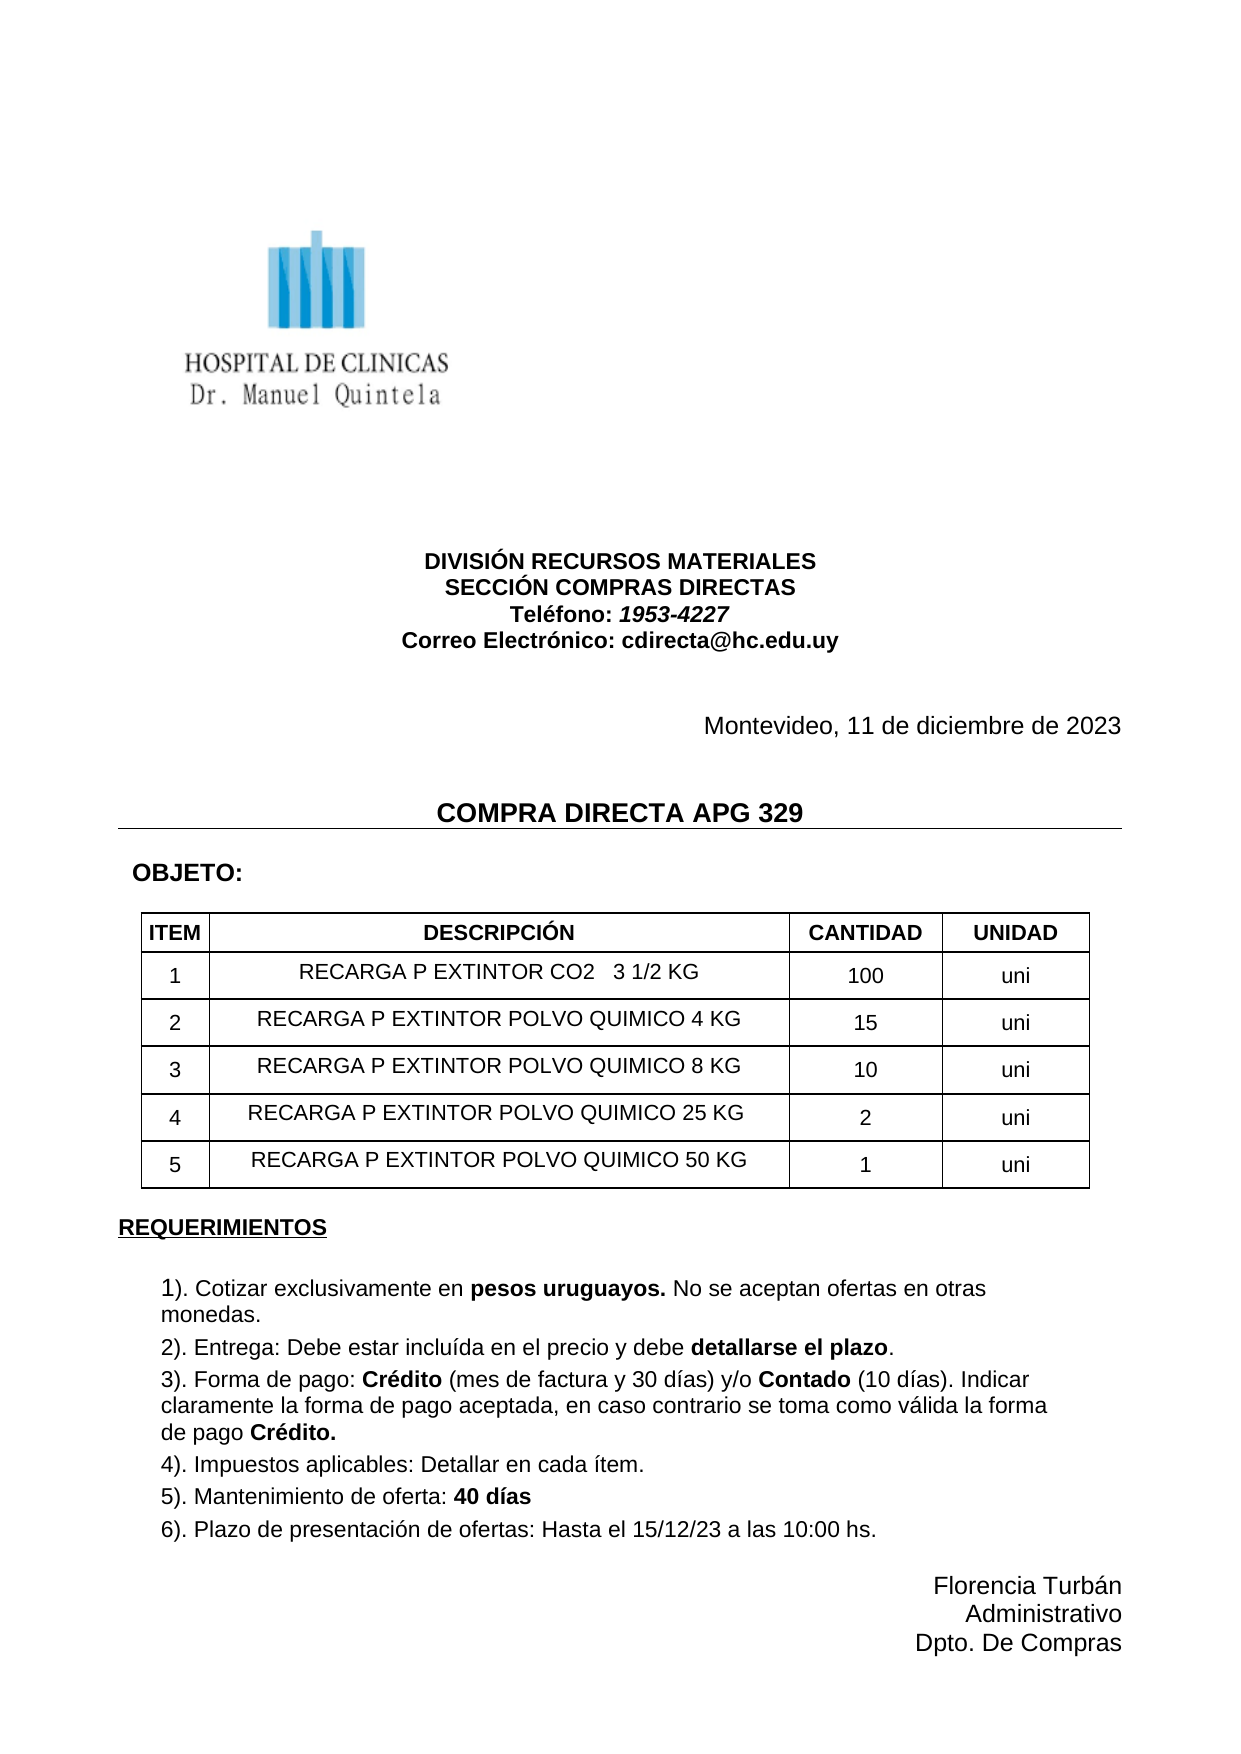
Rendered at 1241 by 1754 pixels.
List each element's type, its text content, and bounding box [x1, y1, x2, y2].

table_cell uni [943, 1142, 1089, 1187]
text Teléfono: 1953-4227 [118, 601, 1122, 627]
picture [167, 150, 461, 522]
table_cell 10 [790, 1047, 942, 1092]
text 5). Mantenimiento de oferta: 40 días [118, 1483, 1122, 1510]
table_cell RECARGA P EXTINTOR POLVO QUIMICO 8 KG [210, 1047, 789, 1092]
text COMPRA DIRECTA APG 329 [118, 797, 1122, 828]
text 1). Cotizar exclusivamente en pesos uruguayos. No se aceptan ofertas en otras monedas. [118, 1273, 1122, 1328]
table_cell 4 [142, 1095, 209, 1139]
text 3). Forma de pago: Crédito (mes de factura y 30 días) y/o Contado (10 días). Indicar claramente la forma de pago aceptada, en caso contrario se toma como válida la forma de pago Crédito. [118, 1366, 1122, 1445]
table_header DESCRIPCIÓN [210, 914, 789, 951]
table_cell RECARGA P EXTINTOR POLVO QUIMICO 25 KG [210, 1095, 789, 1139]
table_cell uni [943, 1095, 1089, 1139]
table_cell uni [943, 1000, 1089, 1045]
text Florencia Turbán [118, 1571, 1122, 1599]
table_header CANTIDAD [790, 914, 942, 951]
text Administrativo [118, 1599, 1122, 1628]
table_cell RECARGA P EXTINTOR CO2 3 1/2 KG [210, 953, 789, 998]
table_cell RECARGA P EXTINTOR POLVO QUIMICO 4 KG [210, 1000, 789, 1045]
text Dpto. De Compras [118, 1628, 1122, 1657]
table_header UNIDAD [943, 914, 1089, 951]
text SECCIÓN COMPRAS DIRECTAS [118, 574, 1122, 601]
text Montevideo, 11 de diciembre de 2023 [118, 711, 1122, 739]
table_cell RECARGA P EXTINTOR POLVO QUIMICO 50 KG [210, 1142, 789, 1187]
text 4). Impuestos aplicables: Detallar en cada ítem. [118, 1451, 1122, 1477]
table_cell 1 [790, 1142, 942, 1187]
table_cell 2 [790, 1095, 942, 1139]
table_cell 5 [142, 1142, 209, 1187]
text 2). Entrega: Debe estar incluída en el precio y debe detallarse el plazo. [118, 1334, 1122, 1360]
table_cell 3 [142, 1047, 209, 1092]
text DIVISIÓN RECURSOS MATERIALES [118, 548, 1122, 574]
table_cell 1 [142, 953, 209, 998]
text REQUERIMIENTOS [118, 1214, 1122, 1240]
table_cell uni [943, 1047, 1089, 1092]
table_cell 2 [142, 1000, 209, 1045]
table_header ITEM [142, 914, 209, 951]
text 6). Plazo de presentación de ofertas: Hasta el 15/12/23 a las 10:00 hs. [118, 1516, 1122, 1542]
table_cell 15 [790, 1000, 942, 1045]
text OBJETO: [118, 858, 1122, 887]
table_cell uni [943, 953, 1089, 998]
table_cell 100 [790, 953, 942, 998]
text Correo Electrónico: cdirecta@hc.edu.uy [118, 627, 1122, 653]
